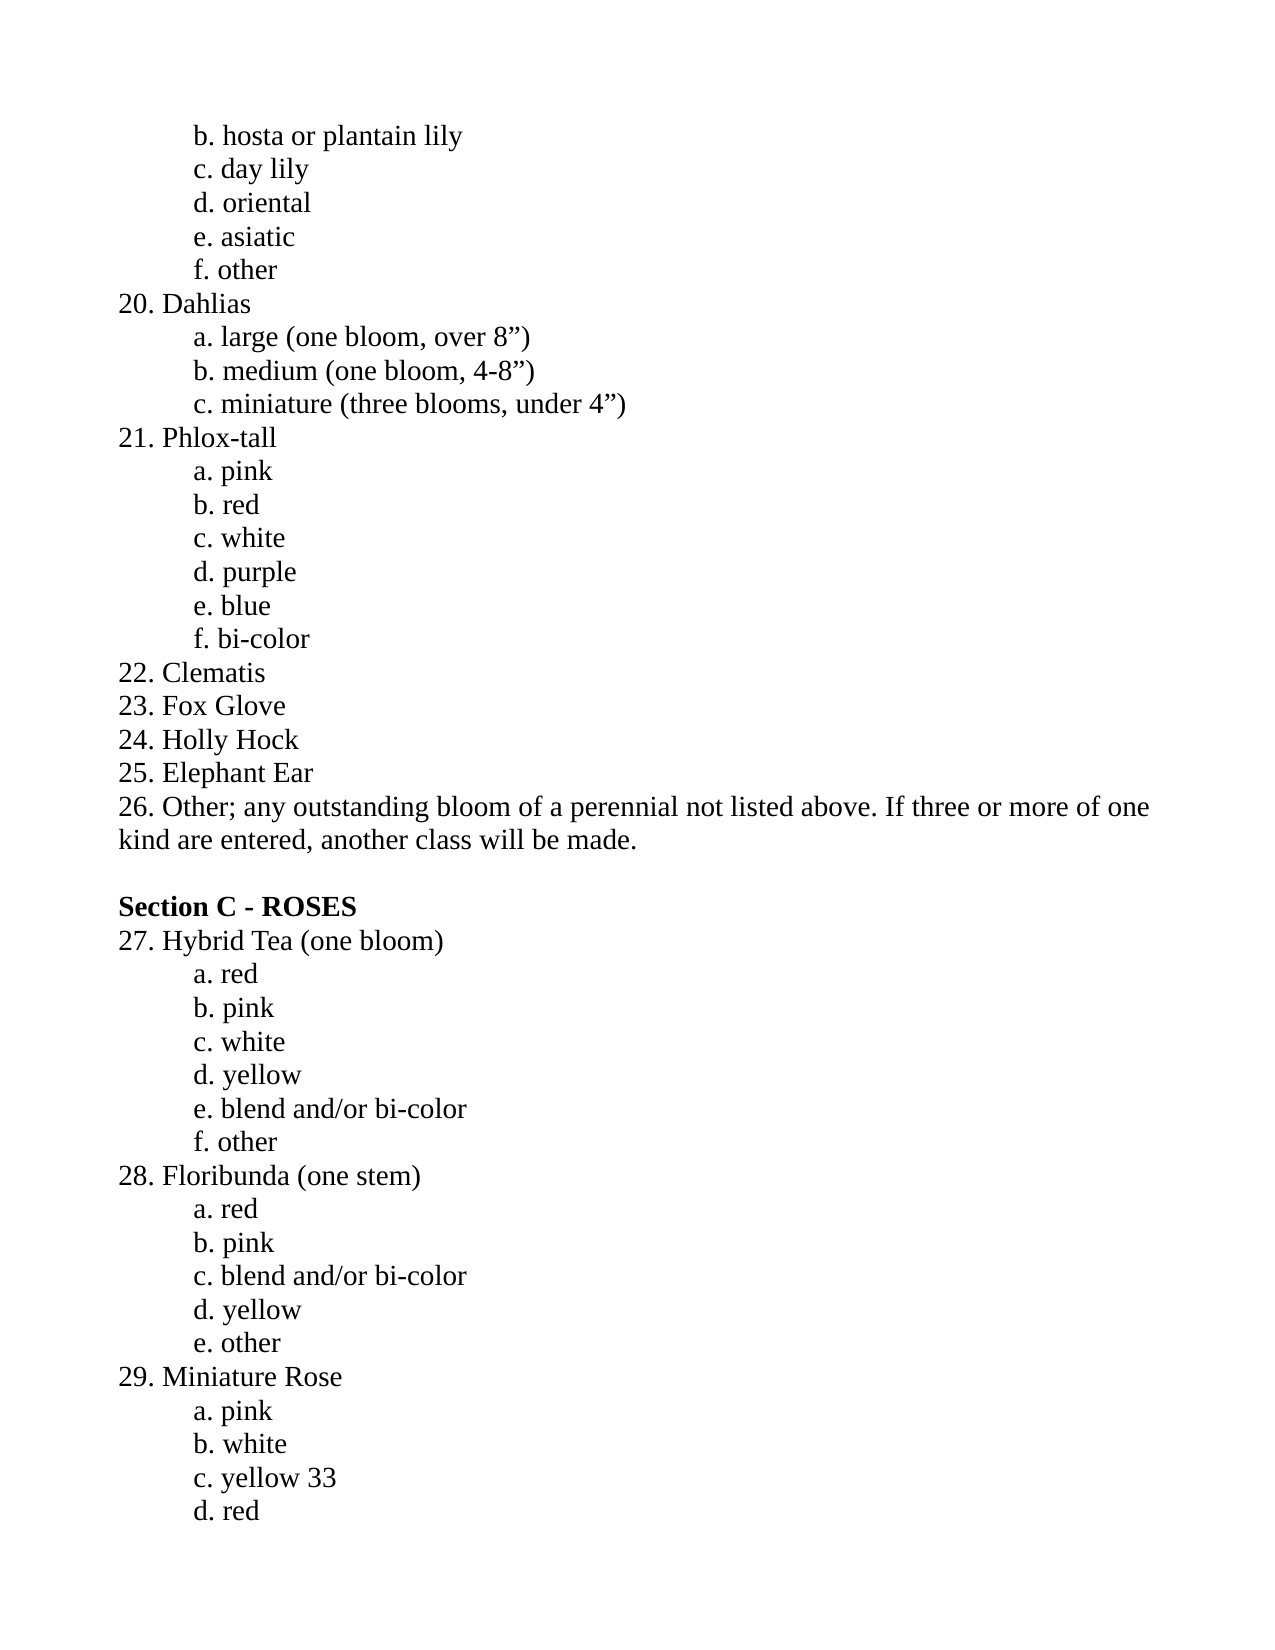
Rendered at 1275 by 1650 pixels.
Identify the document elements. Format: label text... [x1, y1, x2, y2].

text a. large (one bloom, over 8”) [118, 319, 1157, 353]
text a. red [118, 1191, 1157, 1225]
text d. purple [118, 554, 1157, 588]
text d. red [118, 1493, 1157, 1527]
text 26. Other; any outstanding bloom of a perennial not listed above. If three or more of one kind are entered, another class will be made. [118, 789, 1157, 856]
text c. blend and/or bi-color [118, 1258, 1157, 1292]
text c. white [118, 1024, 1157, 1057]
text a. red [118, 957, 1157, 990]
text 25. Elephant Ear [118, 755, 1157, 789]
text 24. Holly Hock [118, 722, 1157, 755]
text 23. Fox Glove [118, 688, 1157, 722]
text 29. Miniature Rose [118, 1359, 1157, 1393]
text d. yellow [118, 1292, 1157, 1326]
text e. blend and/or bi-color [118, 1091, 1157, 1124]
text d. oriental [118, 185, 1157, 219]
text b. pink [118, 1225, 1157, 1258]
text b. red [118, 487, 1157, 521]
text 20. Dahlias [118, 286, 1157, 319]
text 28. Floribunda (one stem) [118, 1158, 1157, 1191]
text a. pink [118, 1393, 1157, 1426]
text f. other [118, 252, 1157, 286]
text c. day lily [118, 152, 1157, 185]
text b. hosta or plantain lily [118, 118, 1157, 152]
text b. medium (one bloom, 4-8”) [118, 353, 1157, 386]
text f. bi-color [118, 621, 1157, 655]
text c. miniature (three blooms, under 4”) [118, 386, 1157, 420]
text e. asiatic [118, 219, 1157, 252]
text c. yellow 33 [118, 1460, 1157, 1493]
text e. blue [118, 588, 1157, 621]
text c. white [118, 521, 1157, 554]
text b. pink [118, 990, 1157, 1024]
text 21. Phlox-tall [118, 420, 1157, 453]
text Section C - ROSES [118, 889, 1157, 923]
text f. other [118, 1124, 1157, 1158]
text b. white [118, 1426, 1157, 1460]
text d. yellow [118, 1057, 1157, 1091]
text 22. Clematis [118, 655, 1157, 688]
text e. other [118, 1326, 1157, 1359]
text a. pink [118, 453, 1157, 487]
text 27. Hybrid Tea (one bloom) [118, 923, 1157, 957]
